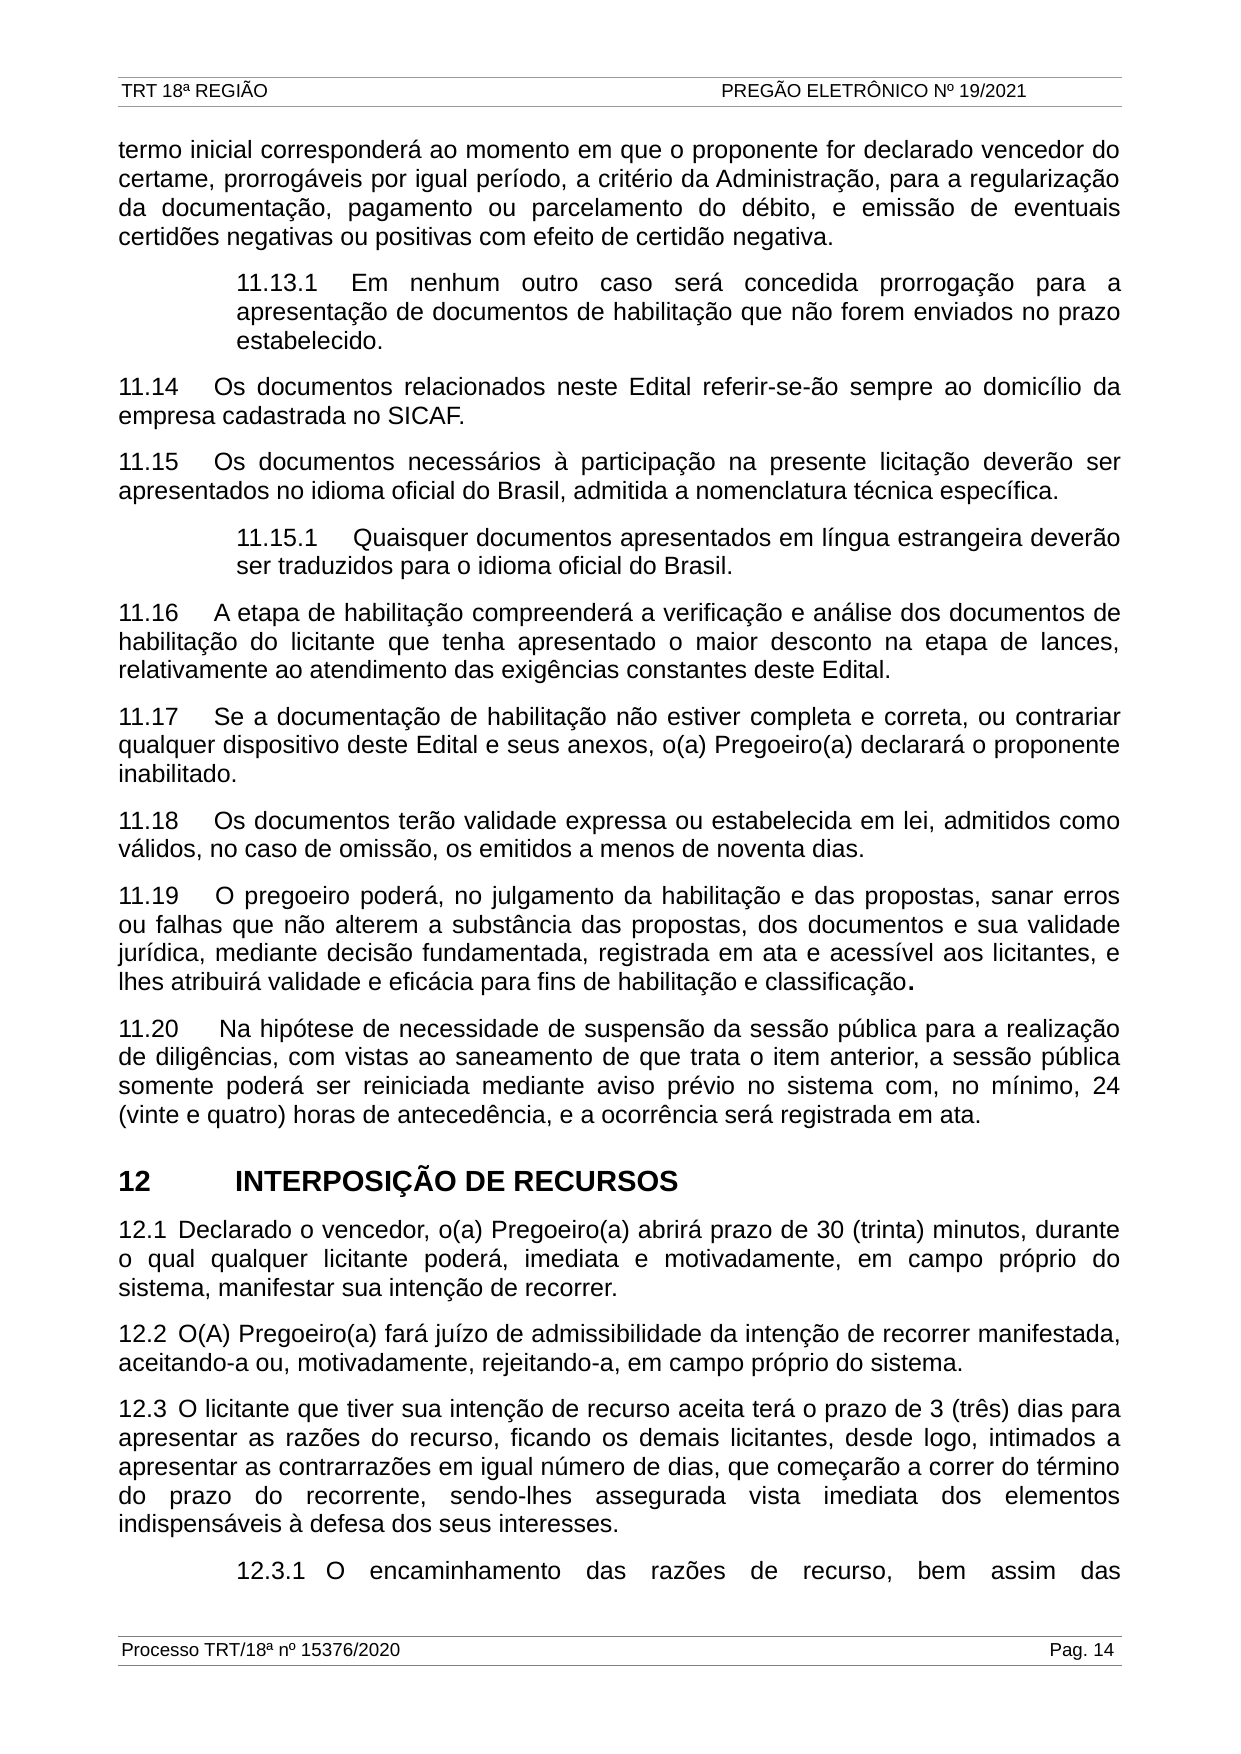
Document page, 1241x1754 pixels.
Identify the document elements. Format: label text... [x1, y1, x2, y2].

text 11.17 Se a documentação de habilitação não estiver completa e correta, ou contrariar qualquer dispositivo deste Edital e seus anexos, o(a) Pregoeiro(a) declarará o proponente inabilitado. [118, 702, 1122, 788]
text 12.3.1 O encaminhamento das razões de recurso, bem assim das [236, 1556, 1122, 1585]
text 11.18 Os documentos terão validade expressa ou estabelecida em lei, admitidos como válidos, no caso de omissão, os emitidos a menos de noventa dias. [118, 806, 1122, 863]
text 12.1 Declarado o vencedor, o(a) Pregoeiro(a) abrirá prazo de 30 (trinta) minutos, durante o qual qualquer licitante poderá, imediata e motivadamente, em campo próprio do sistema, manifestar sua intenção de recorrer. [118, 1215, 1122, 1302]
text 11.19 O pregoeiro poderá, no julgamento da habilitação e das propostas, sanar erros ou falhas que não alterem a substância das propostas, dos documentos e sua validade jurídica, mediante decisão fundamentada, registrada em ata e acessível aos licitantes, e lhes atribuirá validade e eficácia para fins de habilitação e classificação. [118, 881, 1122, 996]
text 12.2 O(A) Pregoeiro(a) fará juízo de admissibilidade da intenção de recorrer manifestada, aceitando-a ou, motivadamente, rejeitando-a, em campo próprio do sistema. [118, 1319, 1122, 1377]
text termo inicial corresponderá ao momento em que o proponente for declarado vencedor do certame, prorrogáveis por igual período, a critério da Administração, para a regularização da documentação, pagamento ou parcelamento do débito, e emissão de eventuais certidões negativas ou positivas com efeito de certidão negativa. [118, 136, 1122, 251]
text 11.16 A etapa de habilitação compreenderá a verificação e análise dos documentos de habilitação do licitante que tenha apresentado o maior desconto na etapa de lances, relativamente ao atendimento das exigências constantes deste Edital. [118, 598, 1122, 684]
text 11.14 Os documentos relacionados neste Edital referir-se-ão sempre ao domicílio da empresa cadastrada no SICAF. [118, 372, 1122, 430]
text 11.15.1 Quaisquer documentos apresentados em língua estrangeira deverão ser traduzidos para o idioma oficial do Brasil. [236, 523, 1122, 580]
text 12.3 O licitante que tiver sua intenção de recurso aceita terá o prazo de 3 (três) dias para apresentar as razões do recurso, ficando os demais licitantes, desde logo, intimados a apresentar as contrarrazões em igual número de dias, que começarão a correr do término do prazo do recorrente, sendo-lhes assegurada vista imediata dos elementos indispensáveis à defesa dos seus interesses. [118, 1394, 1122, 1538]
text 11.20 Na hipótese de necessidade de suspensão da sessão pública para a realização de diligências, com vistas ao saneamento de que trata o item anterior, a sessão pública somente poderá ser reiniciada mediante aviso prévio no sistema com, no mínimo, 24 (vinte e quatro) horas de antecedência, e a ocorrência será registrada em ata. [118, 1014, 1122, 1129]
text 12 INTERPOSIÇÃO DE RECURSOS [118, 1164, 1122, 1198]
text 11.15 Os documentos necessários à participação na presente licitação deverão ser apresentados no idioma oficial do Brasil, admitida a nomenclatura técnica específica. [118, 447, 1122, 505]
text 11.13.1 Em nenhum outro caso será concedida prorrogação para a apresentação de documentos de habilitação que não forem enviados no prazo estabelecido. [236, 268, 1122, 354]
